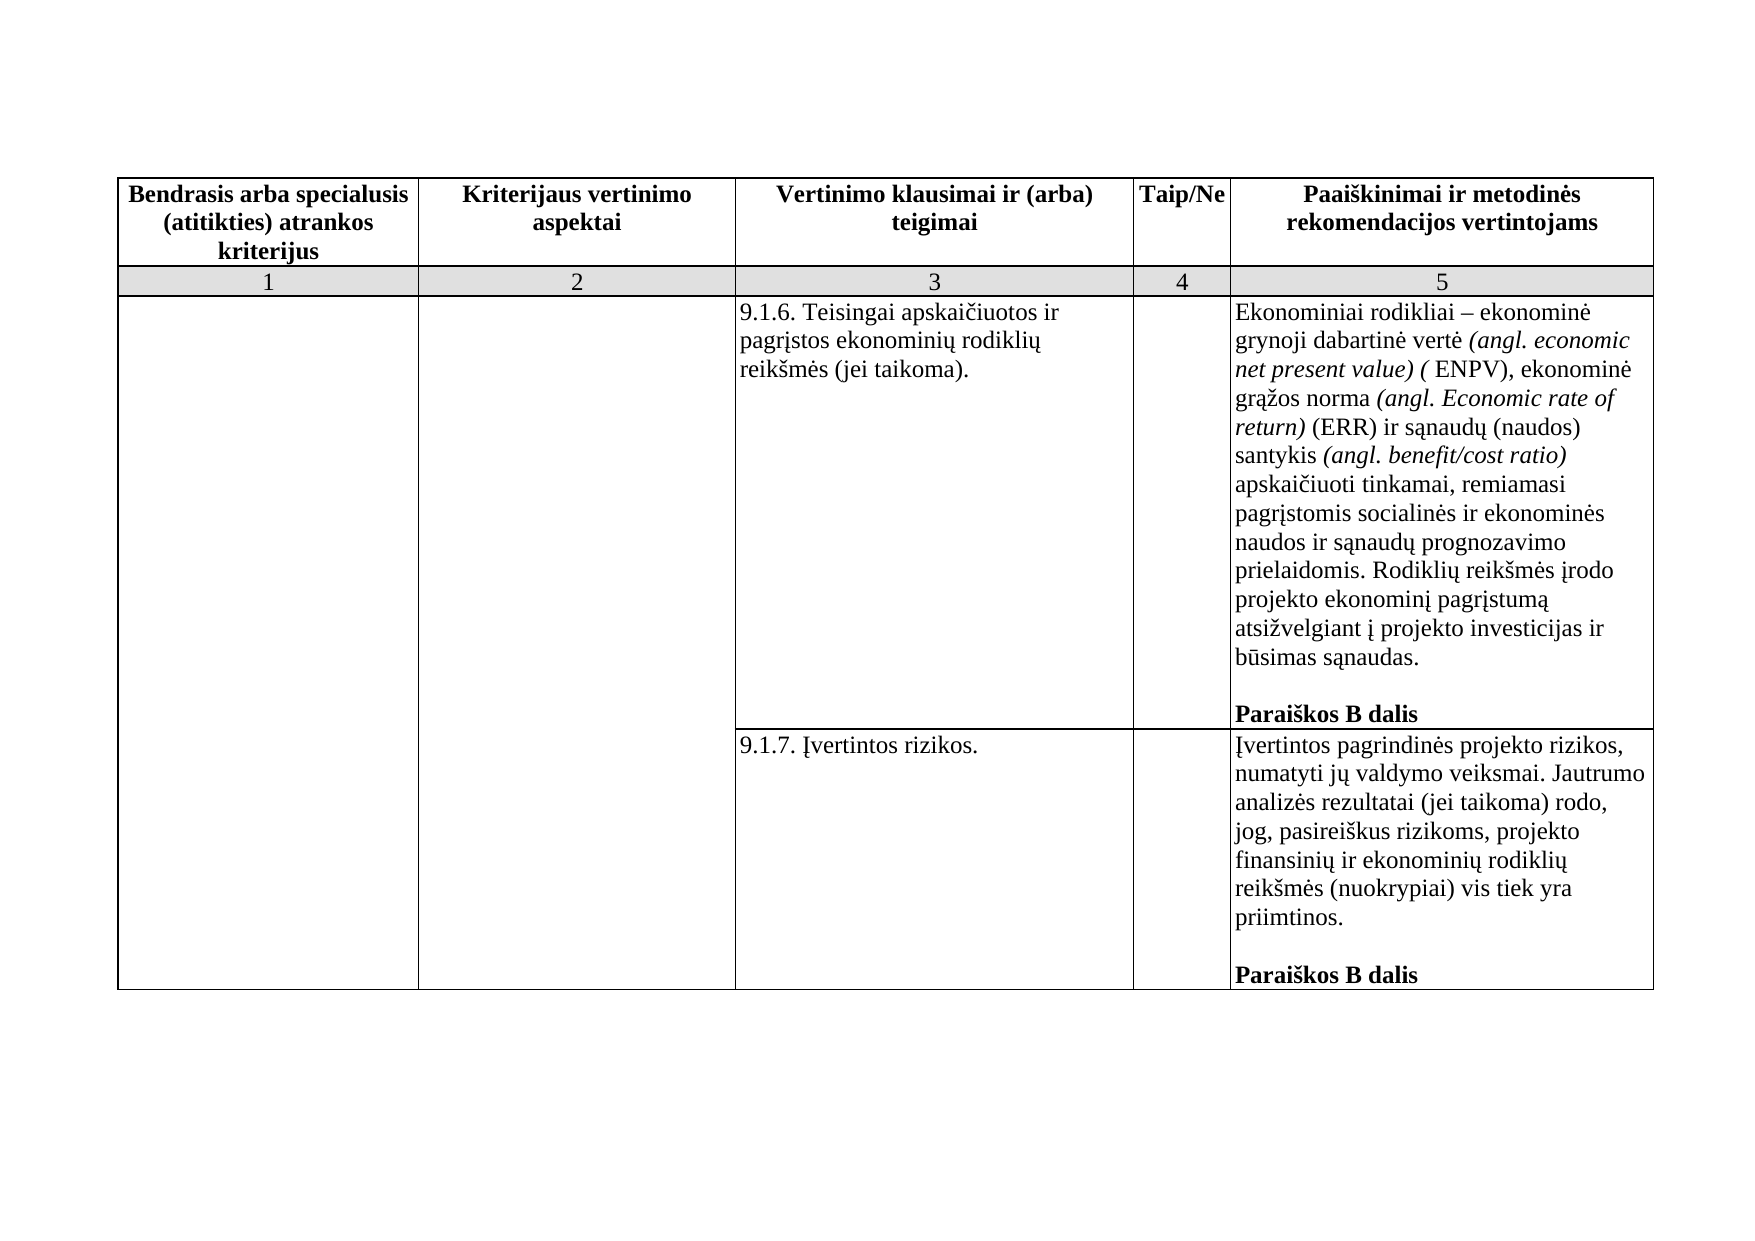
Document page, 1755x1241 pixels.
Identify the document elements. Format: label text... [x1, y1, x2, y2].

table_cell 5 [1231, 267, 1653, 295]
table_header Paaiškinimai ir metodinės rekomendacijos vertintojams [1231, 179, 1653, 265]
table_cell [119, 297, 418, 988]
table_cell 1 [119, 267, 418, 295]
table_cell 4 [1134, 267, 1230, 295]
table_cell 2 [419, 267, 735, 295]
table_header Bendrasis arba specialusis (atitikties) atrankos kriterijus [119, 179, 418, 265]
table_header Vertinimo klausimai ir (arba) teigimai [736, 179, 1133, 265]
table_header Kriterijaus vertinimo aspektai [419, 179, 735, 265]
table_cell [1134, 730, 1230, 988]
table_header Taip/Ne [1134, 179, 1230, 265]
table_cell Įvertintos pagrindinės projekto rizikos, numatyti jų valdymo veiksmai. Jautrumo analizės rezultatai (jei taikoma) rodo, jog, pasireiškus rizikoms, projekto finansinių ir ekonominių rodiklių reikšmės (nuokrypiai) vis tiek yra priimtinos. Paraiškos B dalis [1231, 730, 1653, 988]
table_cell 9.1.6. Teisingai apskaičiuotos ir pagrįstos ekonominių rodiklių reikšmės (jei taikoma). [736, 297, 1133, 728]
table_cell [419, 297, 735, 988]
table_cell 9.1.7. Įvertintos rizikos. [736, 730, 1133, 988]
table_cell [1134, 297, 1230, 728]
table_cell 3 [736, 267, 1133, 295]
table_cell Ekonominiai rodikliai – ekonominė grynoji dabartinė vertė (angl. economic net present value) ( ENPV), ekonominė grąžos norma (angl. Economic rate of return) (ERR) ir sąnaudų (naudos) santykis (angl. benefit/cost ratio) apskaičiuoti tinkamai, remiamasi pagrįstomis socialinės ir ekonominės naudos ir sąnaudų prognozavimo prielaidomis. Rodiklių reikšmės įrodo projekto ekonominį pagrįstumą atsižvelgiant į projekto investicijas ir būsimas sąnaudas. Paraiškos B dalis [1231, 297, 1653, 728]
